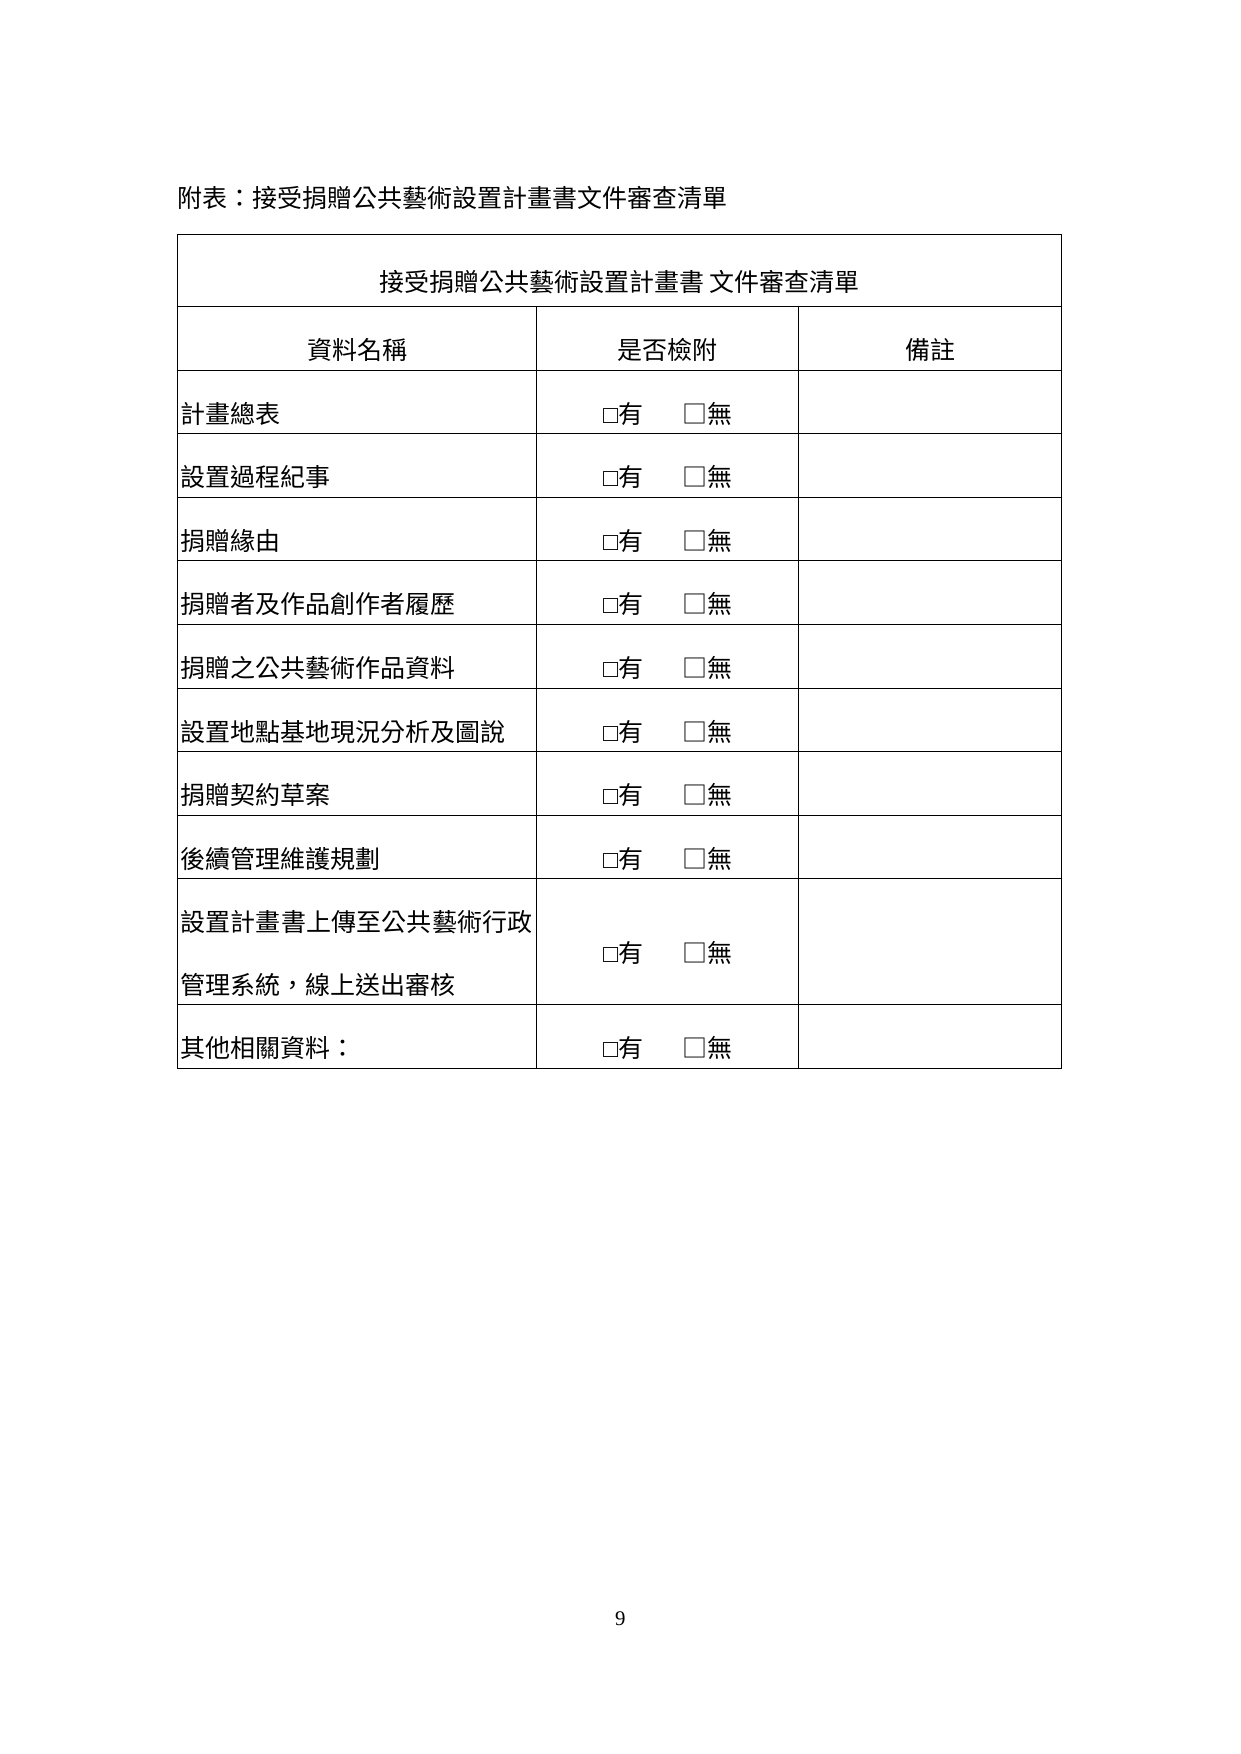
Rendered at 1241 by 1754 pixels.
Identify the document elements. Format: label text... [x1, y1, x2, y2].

table_cell 備註 [799, 307, 1061, 370]
table_cell □有 □無 [537, 498, 798, 560]
table_cell 設置過程紀事 [178, 434, 536, 497]
table_cell 捐贈緣由 [178, 498, 536, 560]
table_cell □有 □無 [537, 434, 798, 497]
table_cell 是否檢附 [537, 307, 798, 370]
table_cell 後續管理維護規劃 [178, 816, 536, 878]
table_cell 設置地點基地現況分析及圖說 [178, 689, 536, 751]
table_cell 捐贈之公共藝術作品資料 [178, 625, 536, 687]
table_cell [799, 816, 1061, 878]
table_cell [799, 752, 1061, 814]
table_header 接受捐贈公共藝術設置計畫書 文件審查清單 [178, 235, 1061, 306]
table_cell 設置計畫書上傳至公共藝術行政管理系統，線上送出審核 [178, 879, 536, 1004]
table_cell [799, 689, 1061, 751]
table_cell 資料名稱 [178, 307, 536, 370]
table_cell [799, 561, 1061, 624]
table_cell □有 □無 [537, 1005, 798, 1068]
table_cell [799, 498, 1061, 560]
table_cell □有 □無 [537, 371, 798, 433]
table_cell □有 □無 [537, 689, 798, 751]
table_cell [799, 1005, 1061, 1068]
text 附表：接受捐贈公共藝術設置計畫書文件審查清單 [177, 179, 1063, 215]
table_cell □有 □無 [537, 752, 798, 814]
table_cell 其他相關資料： [178, 1005, 536, 1068]
table_cell 捐贈者及作品創作者履歷 [178, 561, 536, 624]
table_cell [799, 879, 1061, 1004]
table_cell 計畫總表 [178, 371, 536, 433]
table_cell □有 □無 [537, 816, 798, 878]
table_cell □有 □無 [537, 879, 798, 1004]
table_cell 捐贈契約草案 [178, 752, 536, 814]
table_cell [799, 434, 1061, 497]
table_cell [799, 371, 1061, 433]
table_cell □有 □無 [537, 625, 798, 687]
table_cell [799, 625, 1061, 687]
table_cell □有 □無 [537, 561, 798, 624]
